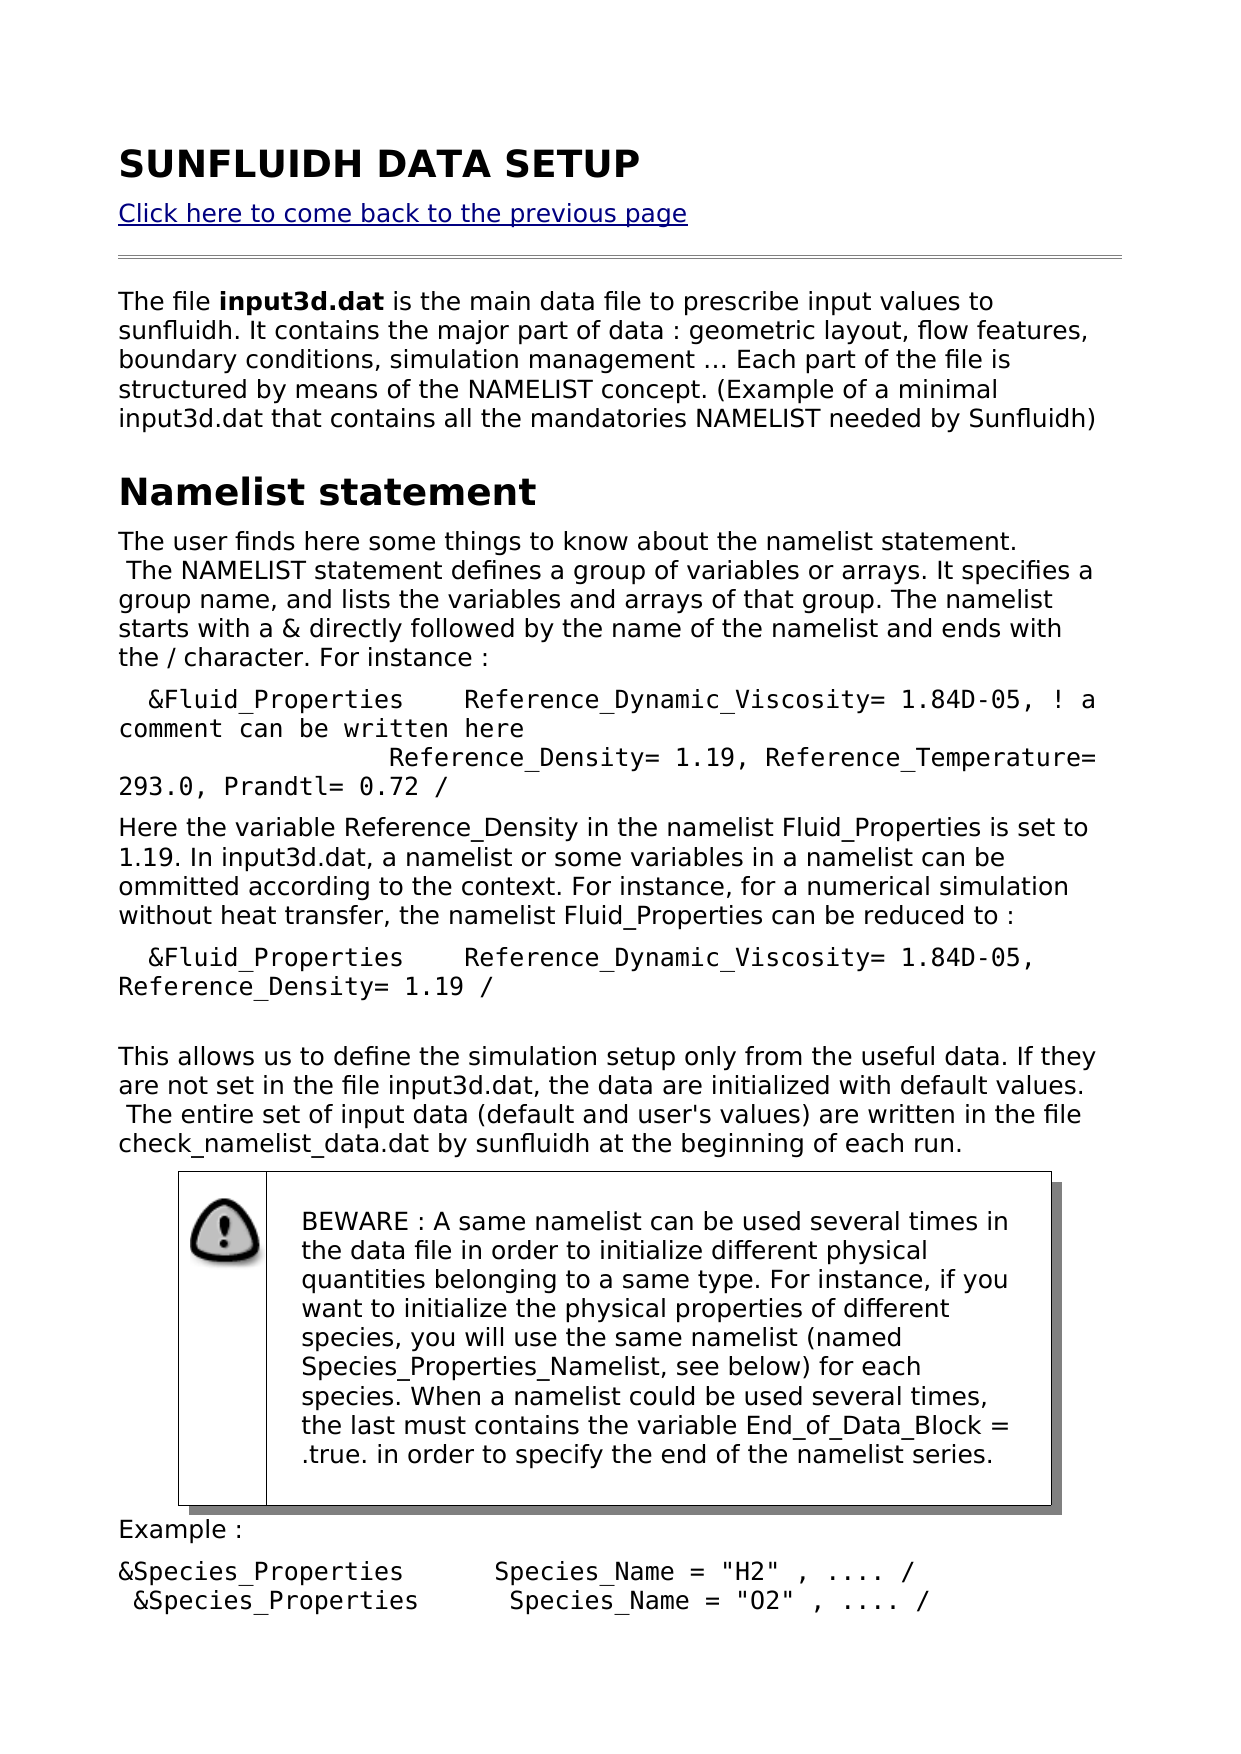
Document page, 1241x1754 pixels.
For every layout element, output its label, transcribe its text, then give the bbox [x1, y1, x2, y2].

subtitle Namelist statement [118, 471, 1122, 514]
subtitle SUNFLUIDH DATA SETUP [118, 143, 1122, 187]
table_header [179, 1172, 266, 1504]
text &Species_Properties Species_Name = "H2" , .... / &Species_Properties Species_Name = "O2" , .... / [118, 1557, 1122, 1615]
text This allows us to define the simulation setup only from the useful data. If they are not set in the file input3d.dat, the data are initialized with default values. The entire set of input data (default and user's values) are written in the file check_namelist_data.dat by sunfluidh at the beginning of each run. [118, 1042, 1122, 1159]
picture [190, 1195, 266, 1270]
table_header BEWARE : A same namelist can be used several times in the data file in order to initialize different physical quantities belonging to a same type. For instance, if you want to initialize the physical properties of different species, you will use the same namelist (named Species_Properties_Namelist, see below) for each species. When a namelist could be used several times, the last must contains the variable End_of_Data_Block = .true. in order to specify the end of the namelist series. [267, 1172, 1051, 1504]
text &Fluid_Properties Reference_Dynamic_Viscosity= 1.84D-05, ! a comment can be written here Reference_Density= 1.19, Reference_Temperature= 293.0, Prandtl= 0.72 / [118, 685, 1122, 802]
text Here the variable Reference_Density in the namelist Fluid_Properties is set to 1.19. In input3d.dat, a namelist or some variables in a namelist can be ommitted according to the context. For instance, for a numerical simulation without heat transfer, the namelist Fluid_Properties can be reduced to : [118, 813, 1122, 930]
text Click here to come back to the previous page [118, 199, 1122, 228]
text &Fluid_Properties Reference_Dynamic_Viscosity= 1.84D-05, Reference_Density= 1.19 / [118, 943, 1122, 1030]
text Example : [118, 1515, 1122, 1544]
text The user finds here some things to know about the namelist statement. The NAMELIST statement defines a group of variables or arrays. It specifies a group name, and lists the variables and arrays of that group. The namelist starts with a & directly followed by the name of the namelist and ends with the / character. For instance : [118, 527, 1122, 673]
text The file input3d.dat is the main data file to prescribe input values to sunfluidh. It contains the major part of data : geometric layout, flow features, boundary conditions, simulation management … Each part of the file is structured by means of the NAMELIST concept. (Example of a minimal input3d.dat that contains all the mandatories NAMELIST needed by Sunfluidh) [118, 287, 1122, 433]
